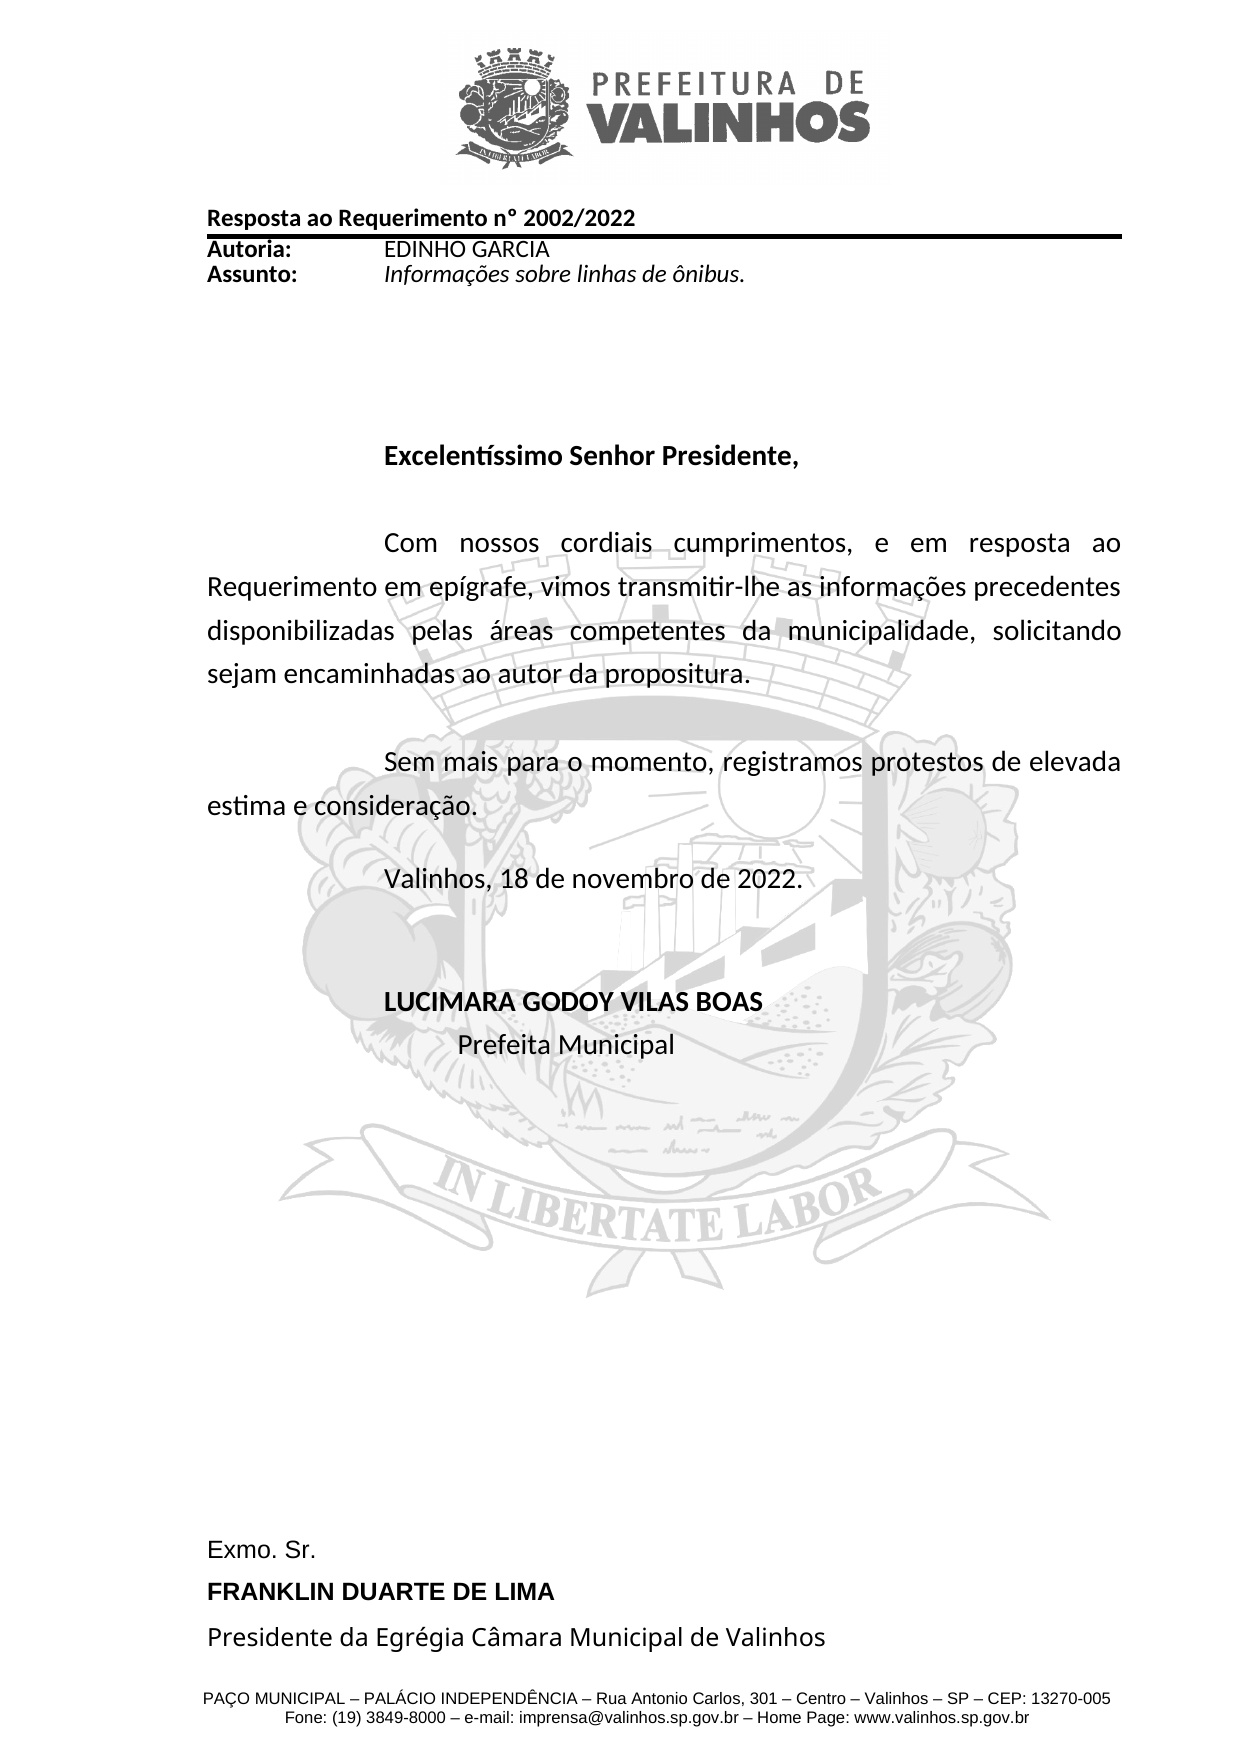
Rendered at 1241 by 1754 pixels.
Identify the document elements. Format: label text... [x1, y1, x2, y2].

picture [1090, 584, 1094, 594]
text Sem mais para o momento, registramos protestos de elevada estima e consideração. [1094, 749, 1122, 822]
picture [235, 506, 1094, 1342]
text Valinhos, 18 de novembro de 2022. [207, 866, 235, 895]
text Prefeita Municipal [207, 1033, 235, 1062]
text Sem mais para o momento, registramos protestos de elevada estima e consideração. [207, 749, 235, 822]
text LUCIMARA GODOY VILAS BOAS [207, 989, 235, 1018]
text Excelentíssimo Senhor Presidente, [207, 443, 1122, 472]
text Prefeita Municipal [1094, 1033, 1122, 1062]
picture [438, 29, 891, 185]
text Valinhos, 18 de novembro de 2022. [1094, 866, 1122, 895]
text LUCIMARA GODOY VILAS BOAS [1094, 989, 1122, 1018]
